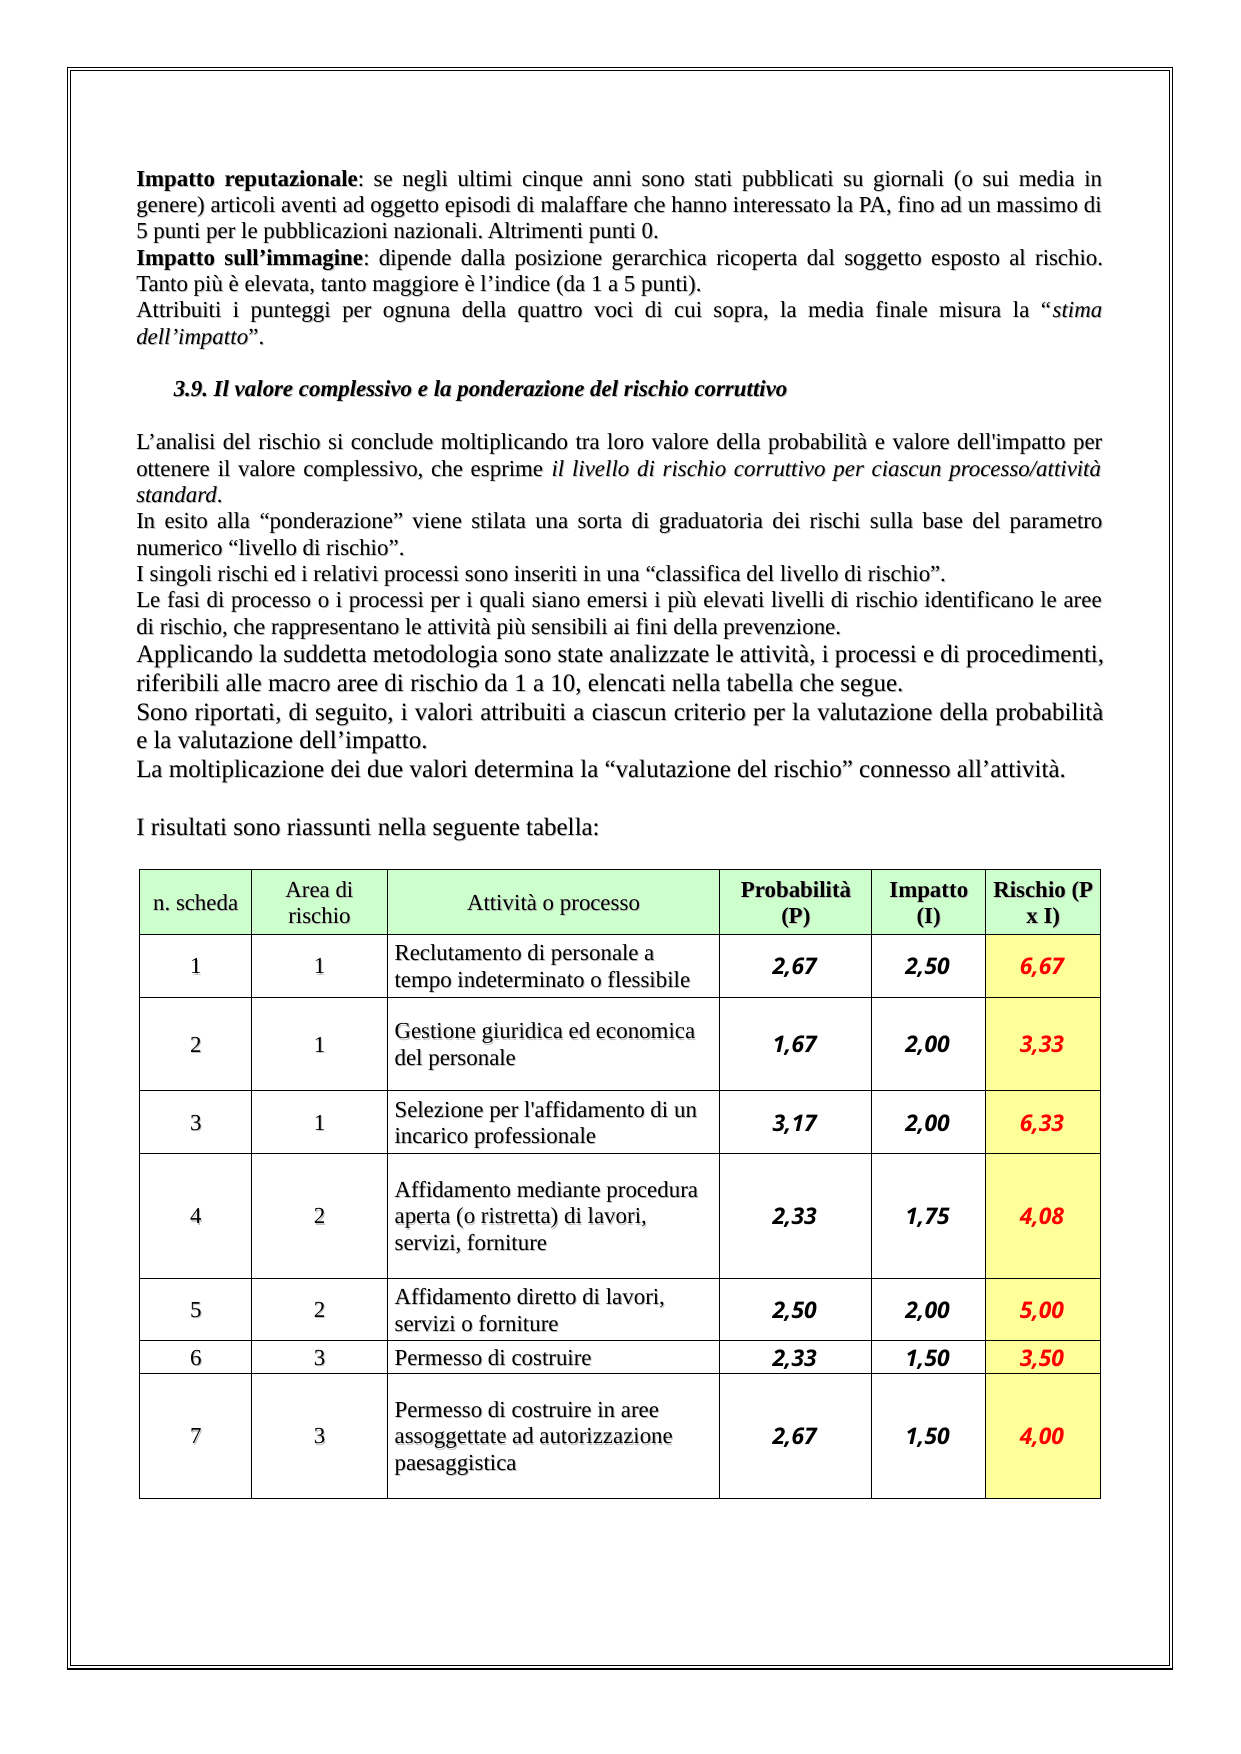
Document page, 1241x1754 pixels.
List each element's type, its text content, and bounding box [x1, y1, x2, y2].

table_cell 5,00 [986, 1279, 1100, 1340]
table_cell 1 [252, 998, 387, 1090]
table_cell 3 [252, 1374, 387, 1498]
table_cell 2,00 [872, 998, 985, 1090]
table_cell 6 [140, 1341, 251, 1373]
table_cell 3,50 [986, 1341, 1100, 1373]
table_header Attività o processo [388, 870, 719, 934]
text I risultati sono riassunti nella seguente tabella: [136, 812, 1104, 840]
table_cell Affidamento diretto di lavori, servizi o forniture [388, 1279, 719, 1340]
text Sono riportati, di seguito, i valori attribuiti a ciascun criterio per la valutazione della probabilità e la valutazione dell’impatto. [136, 697, 1104, 754]
table_cell 2 [140, 998, 251, 1090]
table_cell 1 [140, 935, 251, 997]
table_header Area di rischio [252, 870, 387, 934]
table_cell 3 [252, 1341, 387, 1373]
table_cell 2 [252, 1279, 387, 1340]
table_cell 7 [140, 1374, 251, 1498]
table_cell 4,00 [986, 1374, 1100, 1498]
text L’analisi del rischio si conclude moltiplicando tra loro valore della probabilità e valore dell'impatto per ottenere il valore complessivo, che esprime il livello di rischio corruttivo per ciascun processo/attività standard. [136, 428, 1104, 507]
table_cell Reclutamento di personale a tempo indeterminato o flessibile [388, 935, 719, 997]
table_cell 1 [252, 1091, 387, 1153]
table_cell Gestione giuridica ed economica del personale [388, 998, 719, 1090]
table_cell Affidamento mediante procedura aperta (o ristretta) di lavori, servizi, forniture [388, 1154, 719, 1278]
table_cell 6,33 [986, 1091, 1100, 1153]
table_cell 2 [252, 1154, 387, 1278]
table_cell Selezione per l'affidamento di un incarico professionale [388, 1091, 719, 1153]
table_cell 1,50 [872, 1374, 985, 1498]
text Impatto sull’immagine: dipende dalla posizione gerarchica ricoperta dal soggetto esposto al rischio. Tanto più è elevata, tanto maggiore è l’indice (da 1 a 5 punti). [136, 244, 1104, 296]
table_cell 5 [140, 1279, 251, 1340]
table_cell 3 [140, 1091, 251, 1153]
table_cell 2,67 [720, 935, 871, 997]
table_cell 2,00 [872, 1279, 985, 1340]
table_header Rischio (P x I) [986, 870, 1100, 934]
table_cell 2,50 [720, 1279, 871, 1340]
text I singoli rischi ed i relativi processi sono inseriti in una “classifica del livello di rischio”. [136, 560, 1104, 586]
table_cell 3,17 [720, 1091, 871, 1153]
table_cell 6,67 [986, 935, 1100, 997]
text In esito alla “ponderazione” viene stilata una sorta di graduatoria dei rischi sulla base del parametro numerico “livello di rischio”. [136, 507, 1104, 560]
table_cell 2,50 [872, 935, 985, 997]
table_cell 1,50 [872, 1341, 985, 1373]
text La moltiplicazione dei due valori determina la “valutazione del rischio” connesso all’attività. [136, 754, 1104, 783]
table_header Impatto (I) [872, 870, 985, 934]
text Attribuiti i punteggi per ognuna della quattro voci di cui sopra, la media finale misura la “stima dell’impatto”. [136, 296, 1104, 349]
table_cell 4,08 [986, 1154, 1100, 1278]
table_header n. scheda [140, 870, 251, 934]
text Le fasi di processo o i processi per i quali siano emersi i più elevati livelli di rischio identificano le aree di rischio, che rappresentano le attività più sensibili ai fini della prevenzione. [136, 586, 1104, 639]
table_cell 1,67 [720, 998, 871, 1090]
table_cell 4 [140, 1154, 251, 1278]
table_cell Permesso di costruire [388, 1341, 719, 1373]
table_header Probabilità (P) [720, 870, 871, 934]
table_cell 1 [252, 935, 387, 997]
table_cell 2,67 [720, 1374, 871, 1498]
table_cell 3,33 [986, 998, 1100, 1090]
table_cell Permesso di costruire in aree assoggettate ad autorizzazione paesaggistica [388, 1374, 719, 1498]
table_cell 1,75 [872, 1154, 985, 1278]
text 3.9. Il valore complessivo e la ponderazione del rischio corruttivo [136, 376, 1104, 402]
table_cell 2,33 [720, 1154, 871, 1278]
table_cell 2,33 [720, 1341, 871, 1373]
text Applicando la suddetta metodologia sono state analizzate le attività, i processi e di procedimenti, riferibili alle macro aree di rischio da 1 a 10, elencati nella tabella che segue. [136, 639, 1104, 697]
text Impatto reputazionale: se negli ultimi cinque anni sono stati pubblicati su giornali (o sui media in genere) articoli aventi ad oggetto episodi di malaffare che hanno interessato la PA, fino ad un massimo di 5 punti per le pubblicazioni nazionali. Altrimenti punti 0. [136, 165, 1104, 244]
table_cell 2,00 [872, 1091, 985, 1153]
